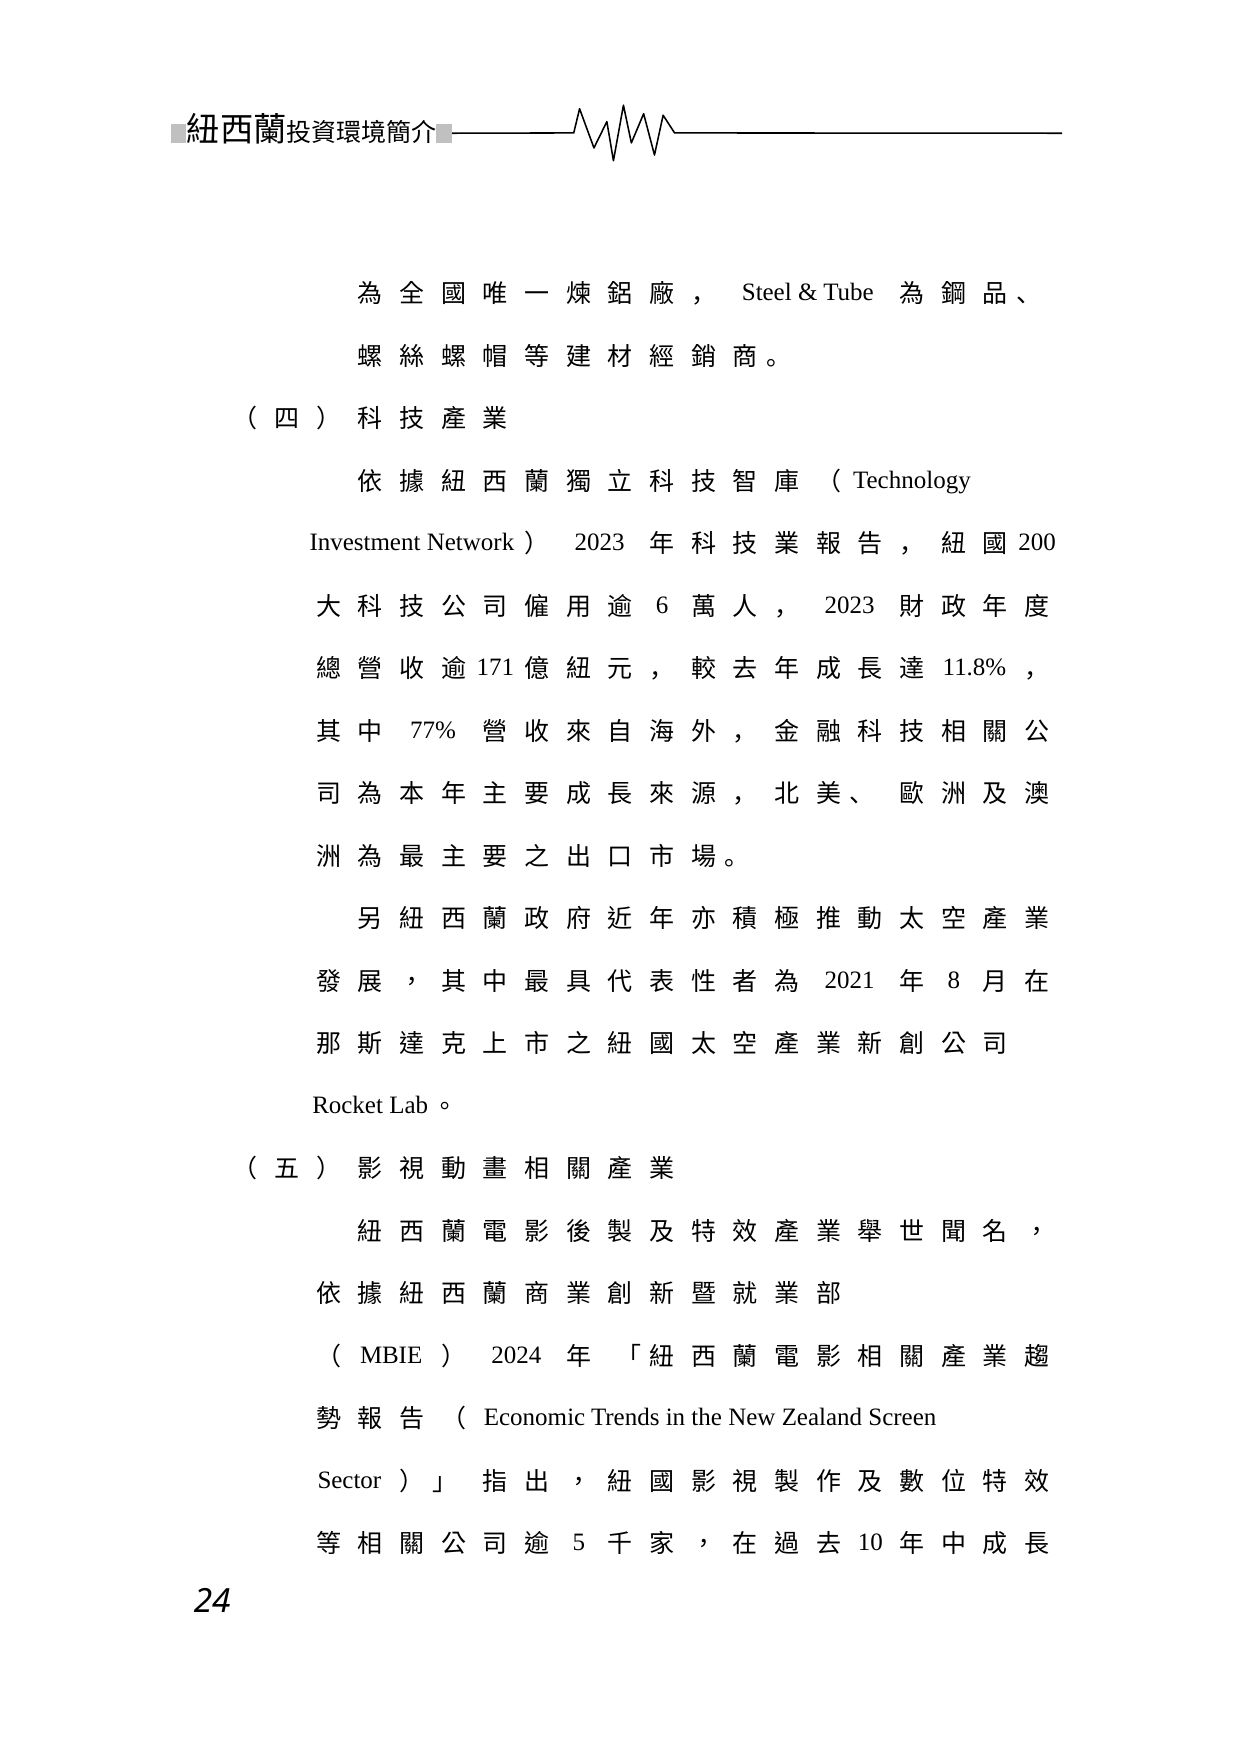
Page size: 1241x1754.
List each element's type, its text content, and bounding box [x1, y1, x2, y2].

text 另紐西蘭政府近年亦積極推動太空產業發展，其中最具代表性者為2021年8月在那斯達克上市之紐國太空產業新創公司Rocket Lab。 [281, 875, 1058, 1125]
text （四）科技產業 [207, 375, 1058, 438]
text 為全國唯一煉鋁廠，Steel & Tube為鋼品、螺絲螺帽等建材經銷商。 [281, 250, 1058, 375]
text 依據紐西蘭獨立科技智庫（Technology Investment Network）2023年科技業報告，紐國200大科技公司僱用逾6萬人，2023財政年度總營收逾171億紐元，較去年成長達11.8%，其中77%營收來自海外，金融科技相關公司為本年主要成長來源，北美、歐洲及澳洲為最主要之出口市場。 [281, 438, 1058, 875]
text （五）影視動畫相關產業 [207, 1125, 1058, 1188]
text 紐西蘭電影後製及特效產業舉世聞名，依據紐西蘭商業創新暨就業部（MBIE）2024年「紐西蘭電影相關產業趨勢報告（Economic Trends in the New Zealand Screen Sector）」指出，紐國影視製作及數位特效等相關公司逾5千家，在過去10年中成長 [281, 1188, 1058, 1563]
